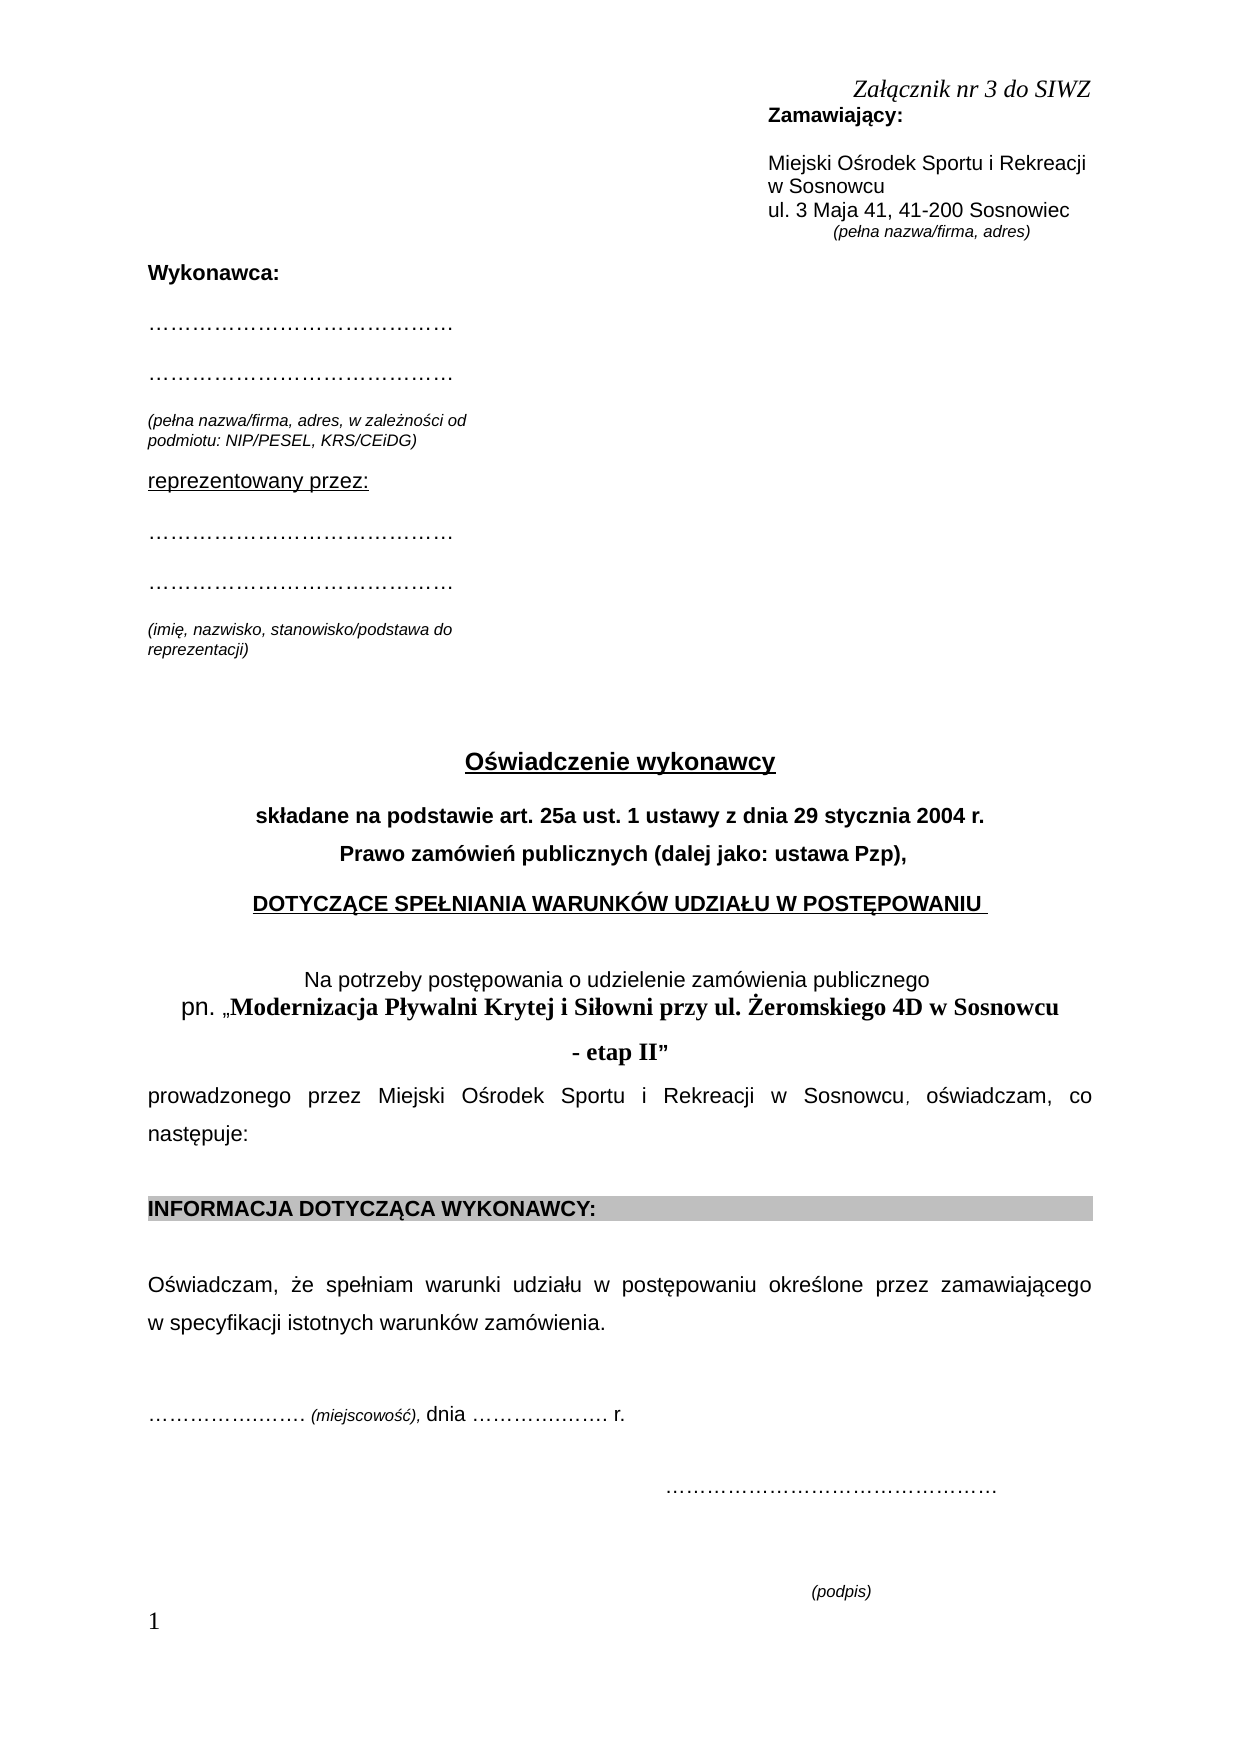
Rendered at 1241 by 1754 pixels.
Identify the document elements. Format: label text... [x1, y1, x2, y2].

text (pełna nazwa/firma, adres, w zależności od podmiotu: NIP/PESEL, KRS/CEiDG) [148, 411, 472, 450]
text ………………………………………………………………………… [148, 518, 472, 594]
text Oświadczam, że spełniam warunki udziału w postępowaniu określone przez zamawiającego w specyfikacji istotnych warunków zamówienia. [148, 1272, 1093, 1335]
text Oświadczenie wykonawcy [148, 747, 1093, 776]
text prowadzonego przez Miejski Ośrodek Sportu i Rekreacji w Sosnowcu, oświadczam, co następuje: [148, 1083, 1093, 1146]
text (pełna nazwa/firma, adres) [768, 222, 1093, 241]
text Wykonawca: [148, 259, 1093, 284]
text reprezentowany przez: [148, 468, 1093, 493]
text (imię, nazwisko, stanowisko/podstawa do reprezentacji) [148, 619, 472, 659]
text - etap II” [148, 1037, 1093, 1066]
text ul. 3 Maja 41, 41-200 Sosnowiec [768, 198, 1093, 222]
text ………………………………………………………………………… [148, 310, 472, 385]
text Zamawiający: [694, 102, 1093, 126]
text DOTYCZĄCE SPEŁNIANIA WARUNKÓW UDZIAŁU W POSTĘPOWANIU [148, 891, 1093, 954]
text ………………………………………… [148, 1474, 1093, 1498]
text Prawo zamówień publicznych (dalej jako: ustawa Pzp), [148, 841, 1093, 866]
text INFORMACJA DOTYCZĄCA WYKONAWCY: [148, 1196, 1093, 1221]
text składane na podstawie art. 25a ust. 1 ustawy z dnia 29 stycznia 2004 r. [148, 803, 1093, 828]
text Na potrzeby postępowania o udzielenie zamówienia publicznego pn. „Modernizacja Pływalni Krytej i Siłowni przy ul. Żeromskiego 4D w Sosnowcu [148, 967, 1093, 1021]
text (podpis) [738, 1582, 1093, 1601]
text Miejski Ośrodek Sportu i Rekreacji w Sosnowcu [768, 150, 1093, 198]
text …………….……. (miejscowość), dnia ………….……. r. [148, 1402, 1093, 1426]
